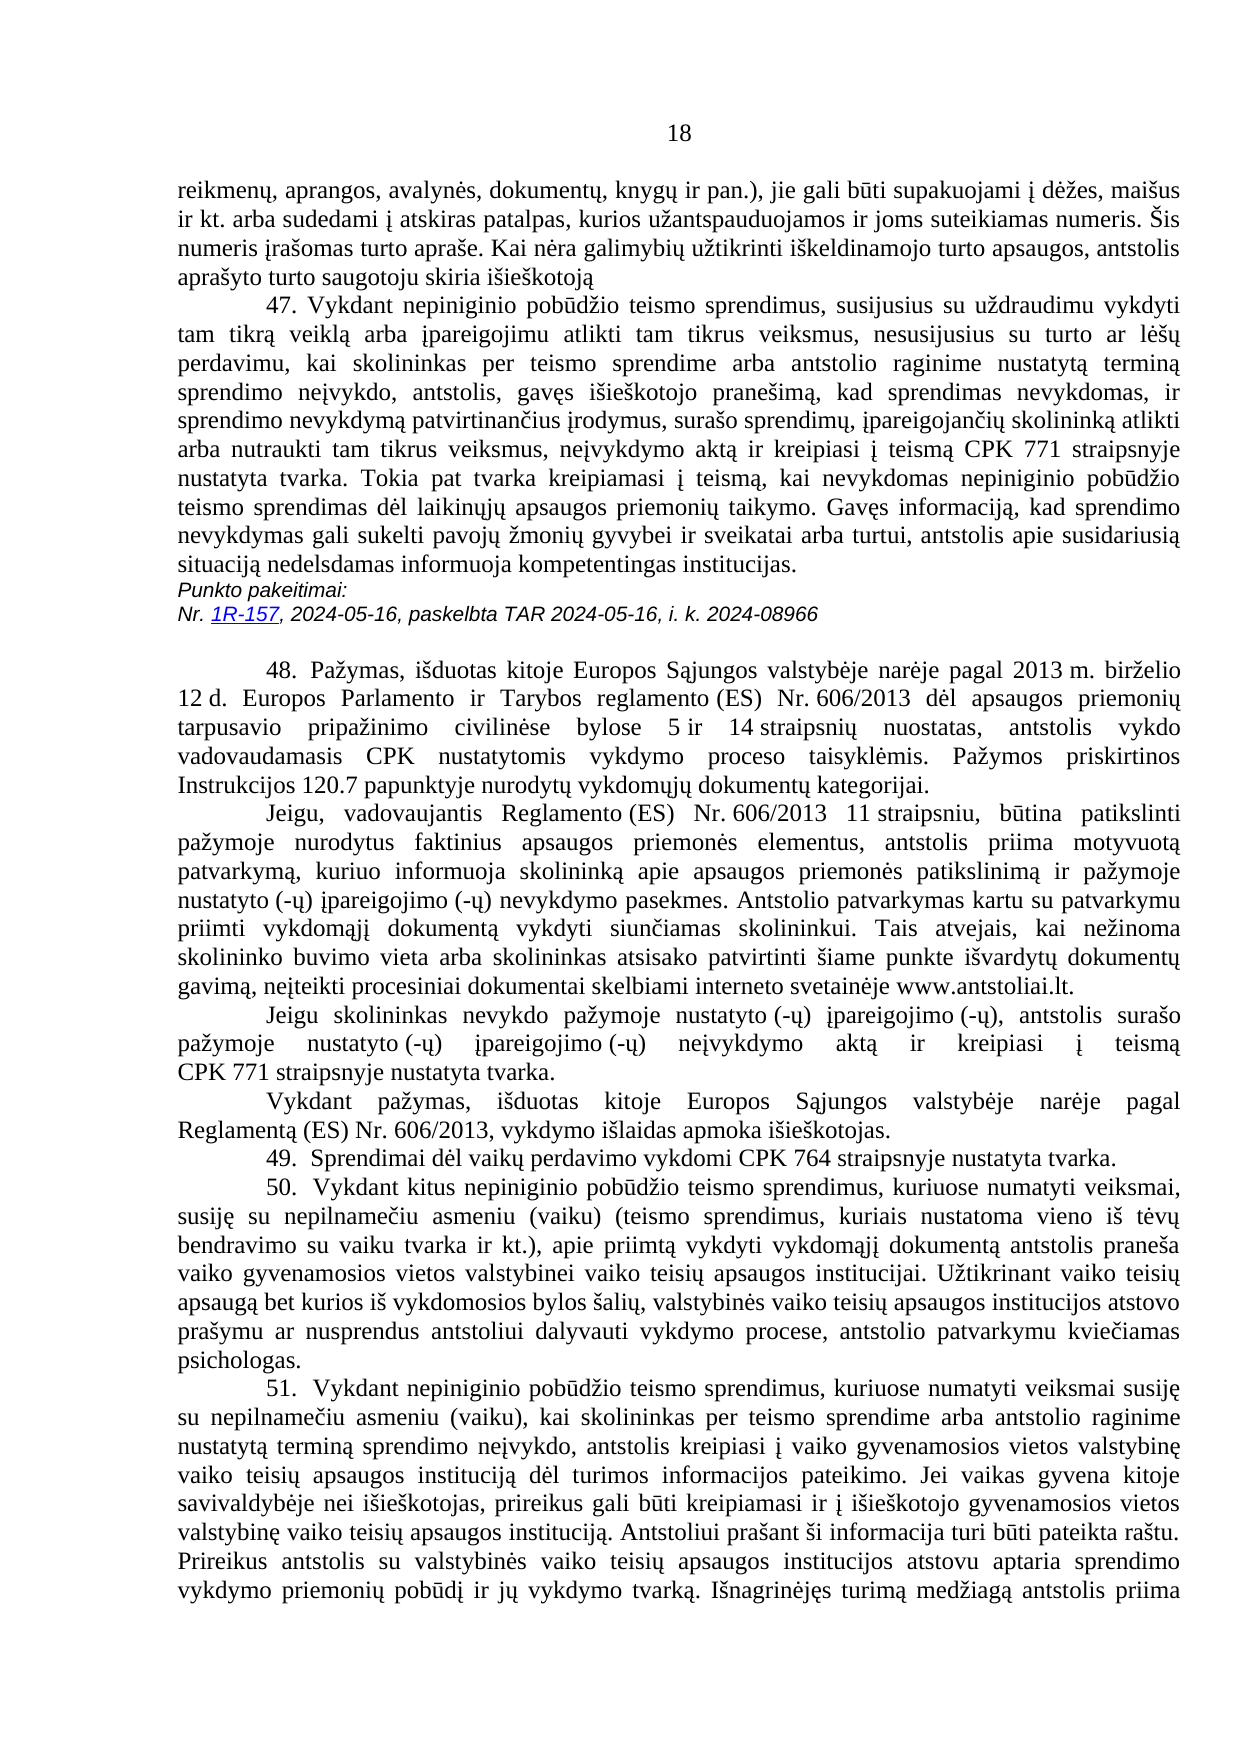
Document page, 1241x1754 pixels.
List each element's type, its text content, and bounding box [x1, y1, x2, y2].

text Jeigu, vadovaujantis Reglamento (ES) Nr. 606/2013 11 straipsniu, būtina patikslinti pažymoje nurodytus faktinius apsaugos priemonės elementus, antstolis priima motyvuotą patvarkymą, kuriuo informuoja skolininką apie apsaugos priemonės patikslinimą ir pažymoje nustatyto (-ų) įpareigojimo (-ų) nevykdymo pasekmes. Antstolio patvarkymas kartu su patvarkymu priimti vykdomąjį dokumentą vykdyti siunčiamas skolininkui. Tais atvejais, kai nežinoma skolininko buvimo vieta arba skolininkas atsisako patvirtinti šiame punkte išvardytų dokumentų gavimą, neįteikti procesiniai dokumentai skelbiami interneto svetainėje www.antstoliai.lt. [177, 798, 1181, 1000]
text 48. Pažymas, išduotas kitoje Europos Sąjungos valstybėje narėje pagal 2013 m. birželio 12 d. Europos Parlamento ir Tarybos reglamento (ES) Nr. 606/2013 dėl apsaugos priemonių tarpusavio pripažinimo civilinėse bylose 5 ir 14 straipsnių nuostatas, antstolis vykdo vadovaudamasis CPK nustatytomis vykdymo proceso taisyklėmis. Pažymos priskirtinos Instrukcijos 120.7 papunktyje nurodytų vykdomųjų dokumentų kategorijai. [177, 655, 1181, 798]
text Vykdant pažymas, išduotas kitoje Europos Sąjungos valstybėje narėje pagal Reglamentą (ES) Nr. 606/2013, vykdymo išlaidas apmoka išieškotojas. [177, 1086, 1181, 1143]
text 49. Sprendimai dėl vaikų perdavimo vykdomi CPK 764 straipsnyje nustatyta tvarka. [177, 1143, 1181, 1172]
text 47. Vykdant nepiniginio pobūdžio teismo sprendimus, susijusius su uždraudimu vykdyti tam tikrą veiklą arba įpareigojimu atlikti tam tikrus veiksmus, nesusijusius su turto ar lėšų perdavimu, kai skolininkas per teismo sprendime arba antstolio raginime nustatytą terminą sprendimo neįvykdo, antstolis, gavęs išieškotojo pranešimą, kad sprendimas nevykdomas, ir sprendimo nevykdymą patvirtinančius įrodymus, surašo sprendimų, įpareigojančių skolininką atlikti arba nutraukti tam tikrus veiksmus, neįvykdymo aktą ir kreipiasi į teismą CPK 771 straipsnyje nustatyta tvarka. Tokia pat tvarka kreipiamasi į teismą, kai nevykdomas nepiniginio pobūdžio teismo sprendimas dėl laikinųjų apsaugos priemonių taikymo. Gavęs informaciją, kad sprendimo nevykdymas gali sukelti pavojų žmonių gyvybei ir sveikatai arba turtui, antstolis apie susidariusią situaciją nedelsdamas informuoja kompetentingas institucijas. [177, 291, 1181, 578]
text reikmenų, aprangos, avalynės, dokumentų, knygų ir pan.), jie gali būti supakuojami į dėžes, maišus ir kt. arba sudedami į atskiras patalpas, kurios užantspauduojamos ir joms suteikiamas numeris. Šis numeris įrašomas turto apraše. Kai nėra galimybių užtikrinti iškeldinamojo turto apsaugos, antstolis aprašyto turto saugotoju skiria išieškotoją [177, 176, 1181, 291]
text 51. Vykdant nepiniginio pobūdžio teismo sprendimus, kuriuose numatyti veiksmai susiję su nepilnamečiu asmeniu (vaiku), kai skolininkas per teismo sprendime arba antstolio raginime nustatytą terminą sprendimo neįvykdo, antstolis kreipiasi į vaiko gyvenamosios vietos valstybinę vaiko teisių apsaugos instituciją dėl turimos informacijos pateikimo. Jei vaikas gyvena kitoje savivaldybėje nei išieškotojas, prireikus gali būti kreipiamasi ir į išieškotojo gyvenamosios vietos valstybinę vaiko teisių apsaugos instituciją. Antstoliui prašant ši informacija turi būti pateikta raštu. Prireikus antstolis su valstybinės vaiko teisių apsaugos institucijos atstovu aptaria sprendimo vykdymo priemonių pobūdį ir jų vykdymo tvarką. Išnagrinėjęs turimą medžiagą antstolis priima [177, 1373, 1181, 1603]
text 50. Vykdant kitus nepiniginio pobūdžio teismo sprendimus, kuriuose numatyti veiksmai, susiję su nepilnamečiu asmeniu (vaiku) (teismo sprendimus, kuriais nustatoma vieno iš tėvų bendravimo su vaiku tvarka ir kt.), apie priimtą vykdyti vykdomąjį dokumentą antstolis praneša vaiko gyvenamosios vietos valstybinei vaiko teisių apsaugos institucijai. Užtikrinant vaiko teisių apsaugą bet kurios iš vykdomosios bylos šalių, valstybinės vaiko teisių apsaugos institucijos atstovo prašymu ar nusprendus antstoliui dalyvauti vykdymo procese, antstolio patvarkymu kviečiamas psichologas. [177, 1172, 1181, 1373]
text Punkto pakeitimai: [177, 578, 1181, 602]
text Jeigu skolininkas nevykdo pažymoje nustatyto (-ų) įpareigojimo (-ų), antstolis surašo pažymoje nustatyto (-ų) įpareigojimo (-ų) neįvykdymo aktą ir kreipiasi į teismą CPK 771 straipsnyje nustatyta tvarka. [177, 1000, 1181, 1086]
text Nr. 1R-157, 2024-05-16, paskelbta TAR 2024-05-16, i. k. 2024-08966 [177, 602, 1181, 626]
